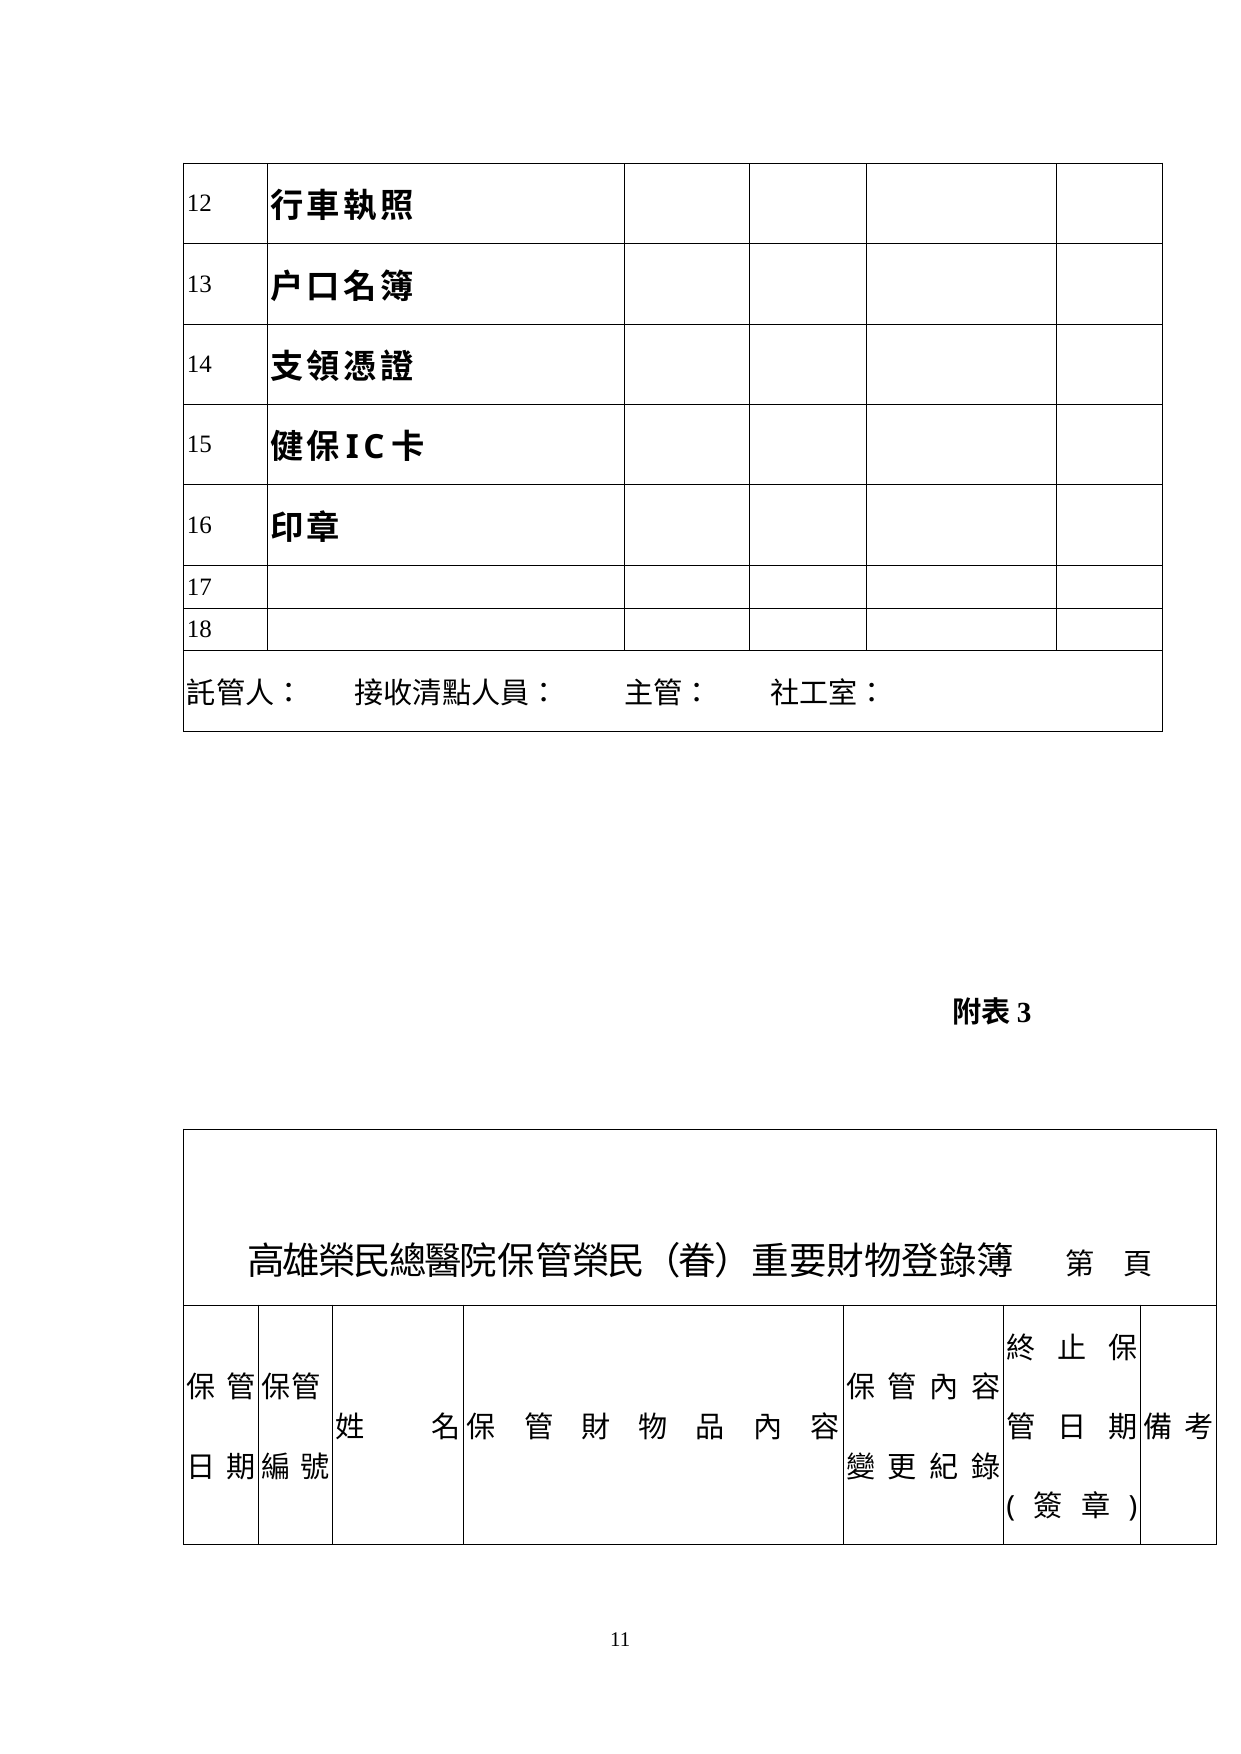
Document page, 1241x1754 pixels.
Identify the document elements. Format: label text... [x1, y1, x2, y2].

table_cell [750, 566, 866, 607]
table_cell [1057, 405, 1162, 484]
table_cell 保管內容 變更紀錄 [844, 1306, 1003, 1544]
table_cell 13 [184, 244, 267, 323]
table_cell [625, 566, 749, 607]
table_cell [867, 609, 1056, 650]
table_cell 15 [184, 405, 267, 484]
table_cell [625, 485, 749, 565]
table_cell 户 口 名 簿 [268, 244, 624, 323]
table_cell 印 章 [268, 485, 624, 565]
table_cell 16 [184, 485, 267, 565]
table_cell 姓名 [333, 1306, 463, 1544]
text 附表3 [187, 970, 1053, 1049]
table_cell [867, 566, 1056, 607]
table_cell [625, 405, 749, 484]
table_cell 14 [184, 325, 267, 404]
table_cell [750, 405, 866, 484]
table_cell 行 車 執 照 [268, 164, 624, 243]
table_cell [1057, 164, 1162, 243]
table_cell 17 [184, 566, 267, 607]
table_cell 終止保 管日期 (簽章) [1004, 1306, 1140, 1544]
table_cell [625, 325, 749, 404]
table_cell 健 保 I C 卡 [268, 405, 624, 484]
table_cell [1057, 244, 1162, 323]
table_cell 保管 編號 [259, 1306, 332, 1544]
table_cell [867, 164, 1056, 243]
table_cell [750, 325, 866, 404]
table_cell [268, 609, 624, 650]
table_cell [867, 325, 1056, 404]
table_cell [1057, 485, 1162, 565]
table_cell [1057, 325, 1162, 404]
table_cell 支 領 憑 證 [268, 325, 624, 404]
table_cell 18 [184, 609, 267, 650]
table_cell [625, 609, 749, 650]
table_cell 保管財物品內容 [464, 1306, 843, 1544]
table_cell [625, 244, 749, 323]
table_cell [750, 244, 866, 323]
table_header 高雄榮民總醫院保管榮民（眷）重要財物登錄簿 第 頁 [184, 1130, 1216, 1304]
table_cell [1057, 566, 1162, 607]
table_cell [750, 609, 866, 650]
table_cell 保管日期 [184, 1306, 258, 1544]
table_cell [867, 485, 1056, 565]
table_cell [1057, 609, 1162, 650]
table_cell [750, 164, 866, 243]
table_cell 備考 [1141, 1306, 1216, 1544]
table_cell 12 [184, 164, 267, 243]
table_cell [750, 485, 866, 565]
table_cell [268, 566, 624, 607]
table_cell [625, 164, 749, 243]
table_cell [867, 244, 1056, 323]
table_cell [867, 405, 1056, 484]
table_cell 託管人： 接收清點人員： 主管： 社工室： [184, 651, 1162, 731]
